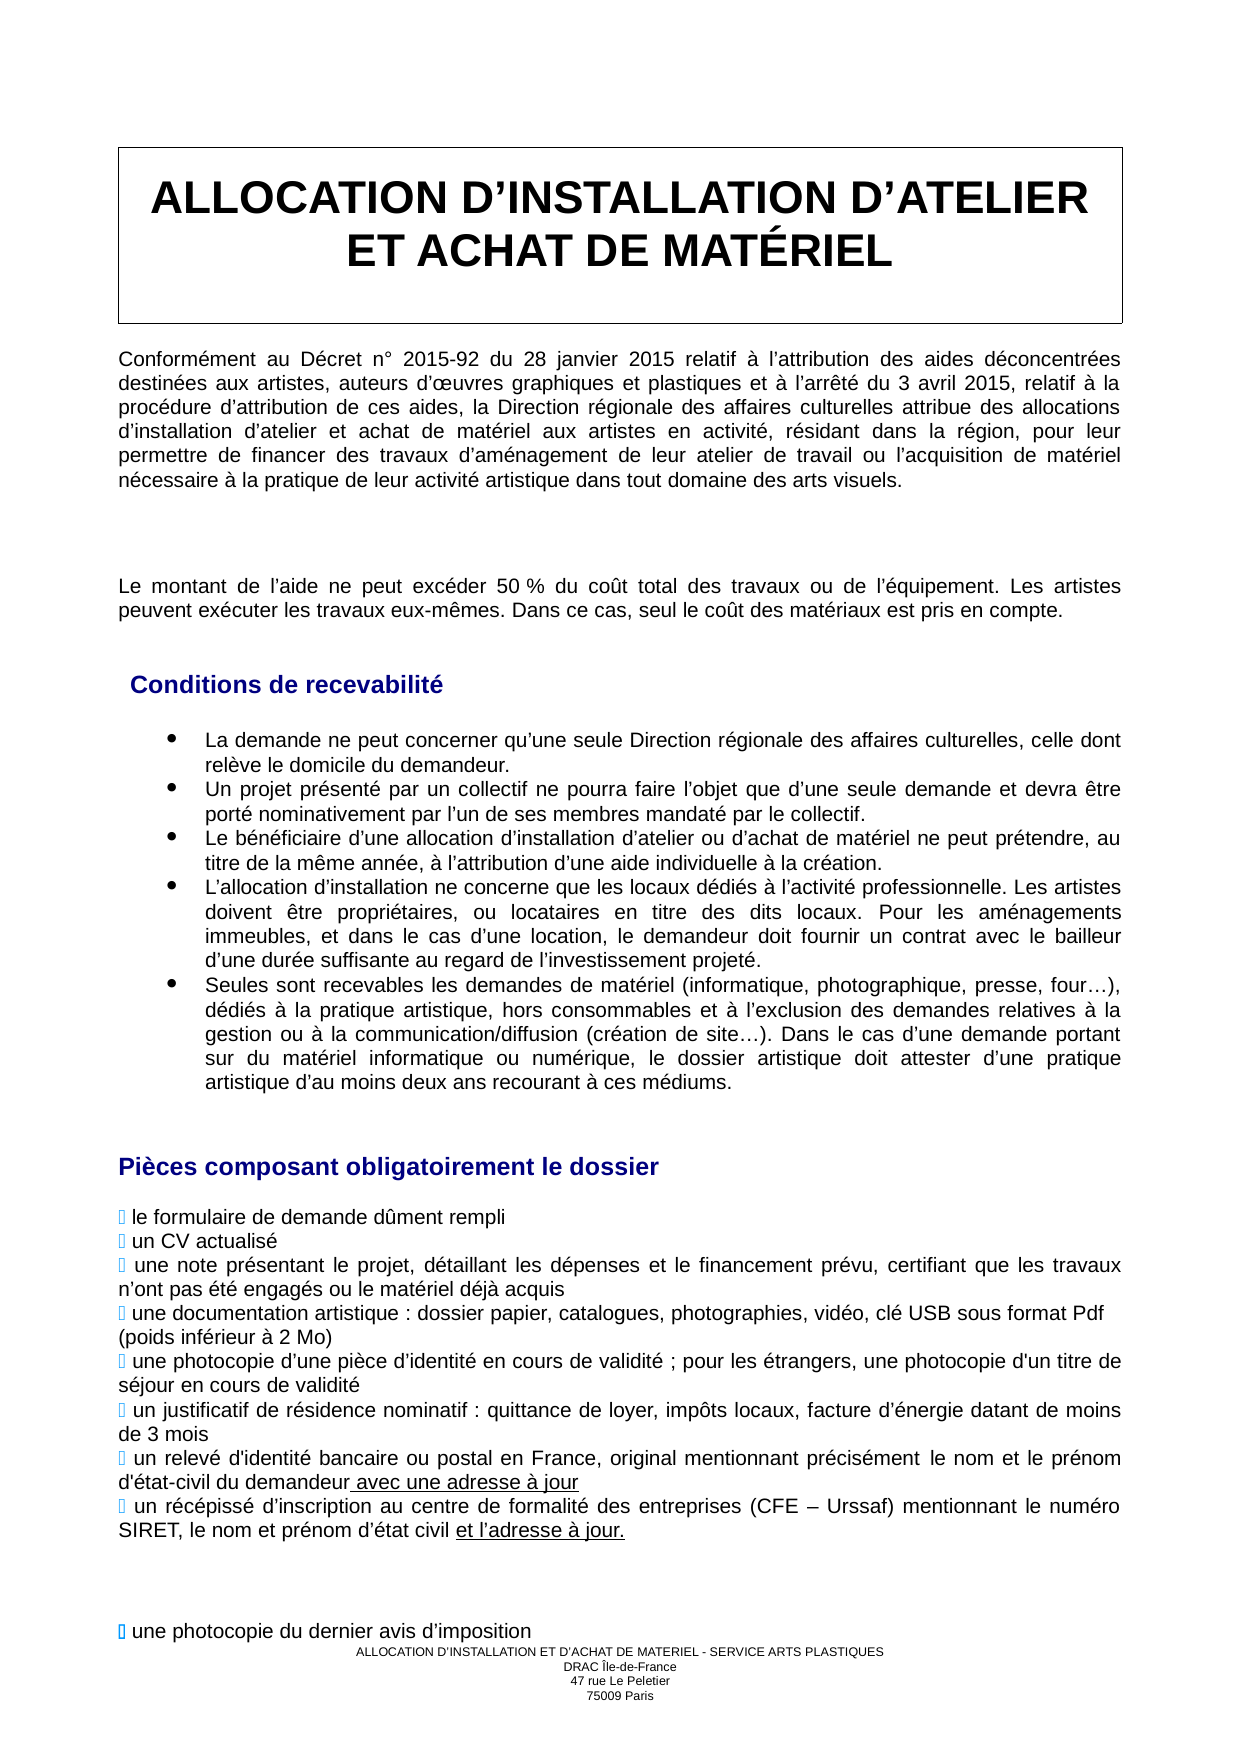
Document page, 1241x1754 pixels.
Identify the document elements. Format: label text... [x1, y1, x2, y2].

list Seules sont recevables les demandes de matériel (informatique, photographique, presse, four…), dédiés à la pratique artistique, hors consommables et à l’exclusion des demandes relatives à la gestion ou à la communication/diffusion (création de site…). Dans le cas d’une demande portant sur du matériel informatique ou numérique, le dossier artistique doit attester d’une pratique artistique d’au moins deux ans recourant à ces médiums. [167, 972, 1122, 1094]
list Un projet présenté par un collectif ne pourra faire l’objet que d’une seule demande et devra être porté nominativement par l’un de ses membres mandaté par le collectif. [167, 777, 1122, 826]
text Le montant de l’aide ne peut excéder 50 % du coût total des travaux ou de l’équipement. Les artistes peuvent exécuter les travaux eux-mêmes. Dans ce cas, seul le coût des matériaux est pris en compte. [118, 574, 1122, 622]
text  le formulaire de demande dûment rempli [118, 1205, 1122, 1229]
text  un récépissé d’inscription au centre de formalité des entreprises (CFE – Urssaf) mentionnant le numéro SIRET, le nom et prénom d’état civil et l’adresse à jour. [118, 1494, 1122, 1542]
text  une photocopie du dernier avis d’imposition [118, 1619, 1122, 1643]
text Conformément au Décret n° 2015-92 du 28 janvier 2015 relatif à l’attribution des aides déconcentrées destinées aux artistes, auteurs d’œuvres graphiques et plastiques et à l’arrêté du 3 avril 2015, relatif à la procédure d’attribution de ces aides, la Direction régionale des affaires culturelles attribue des allocations d’installation d’atelier et achat de matériel aux artistes en activité, résidant dans la région, pour leur permettre de financer des travaux d’aménagement de leur atelier de travail ou l’acquisition de matériel nécessaire à la pratique de leur activité artistique dans tout domaine des arts visuels. [118, 347, 1122, 492]
list La demande ne peut concerner qu’une seule Direction régionale des affaires culturelles, celle dont relève le domicile du demandeur. [167, 728, 1122, 777]
text  une documentation artistique : dossier papier, catalogues, photographies, vidéo, clé USB sous format Pdf (poids inférieur à 2 Mo) [118, 1301, 1122, 1349]
text Pièces composant obligatoirement le dossier [118, 1152, 1122, 1181]
list Le bénéficiaire d’une allocation d’installation d’atelier ou d’achat de matériel ne peut prétendre, au titre de la même année, à l’attribution d’une aide individuelle à la création. [167, 826, 1122, 875]
text  une photocopie d’une pièce d’identité en cours de validité ; pour les étrangers, une photocopie d'un titre de séjour en cours de validité [118, 1349, 1122, 1397]
text  un justificatif de résidence nominatif : quittance de loyer, impôts locaux, facture d’énergie datant de moins de 3 mois [118, 1397, 1122, 1446]
list L’allocation d’installation ne concerne que les locaux dédiés à l’activité professionnelle. Les artistes doivent être propriétaires, ou locataires en titre des dits locaux. Pour les aménagements immeubles, et dans le cas d’une location, le demandeur doit fournir un contrat avec le bailleur d’une durée suffisante au regard de l’investissement projeté. [167, 875, 1122, 972]
text  une note présentant le projet, détaillant les dépenses et le financement prévu, certifiant que les travaux n’ont pas été engagés ou le matériel déjà acquis [118, 1253, 1122, 1301]
text  un CV actualisé [118, 1229, 1122, 1253]
text ALLOCATION D’INSTALLATION D’ATELIER ET ACHAT DE MATÉRIEL [119, 148, 1122, 276]
text Conditions de recevabilité [130, 670, 1122, 699]
text  un relevé d'identité bancaire ou postal en France, original mentionnant précisément le nom et le prénom d'état-civil du demandeur avec une adresse à jour [118, 1446, 1122, 1494]
